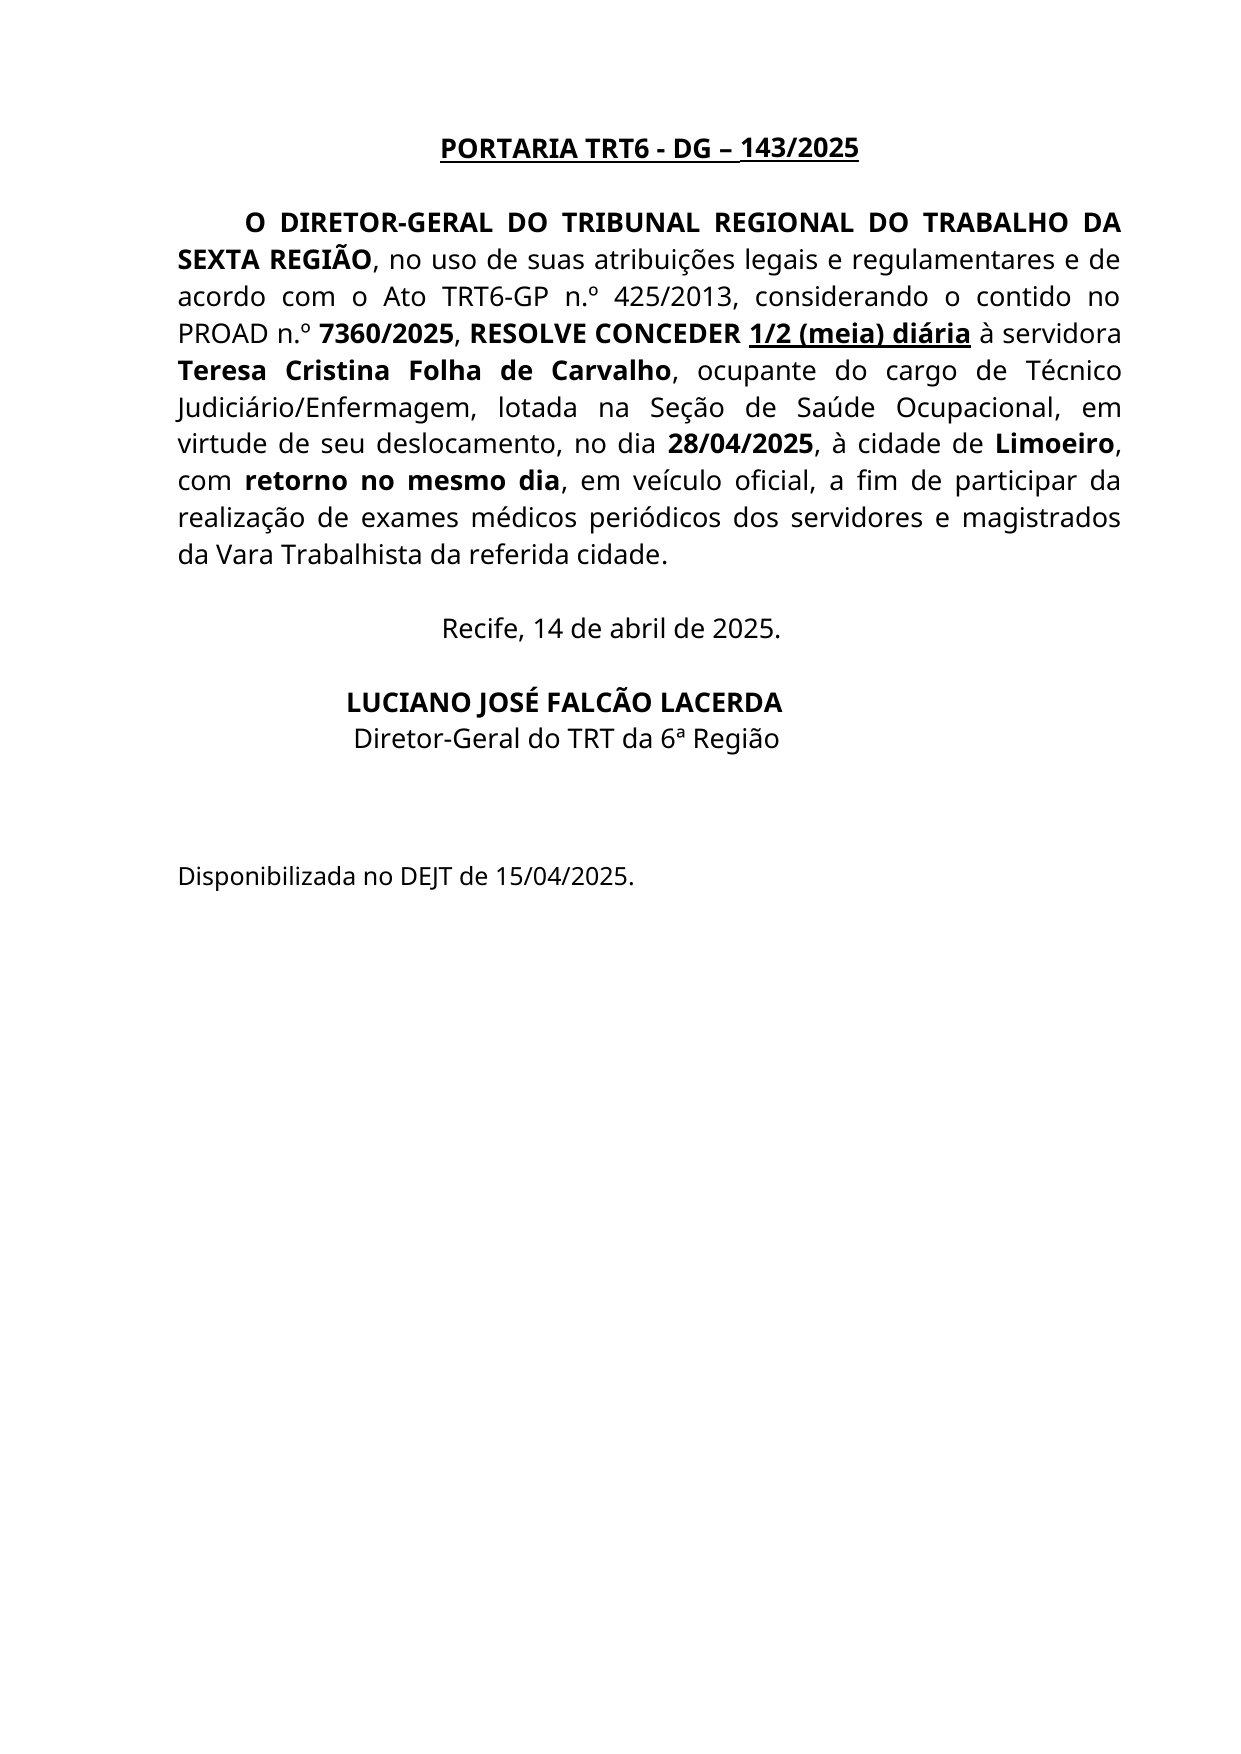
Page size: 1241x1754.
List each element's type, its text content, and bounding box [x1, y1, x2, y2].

subtitle PORTARIA TRT6 - DG – 143/2025 [177, 129, 1122, 167]
subtitle LUCIANO JOSÉ FALCÃO LACERDA [177, 683, 1122, 720]
subtitle Disponibilizada no DEJT de 15/04/2025. [177, 859, 1122, 893]
subtitle Diretor-Geral do TRT da 6ª Região [177, 720, 1122, 757]
subtitle Recife, 14 de abril de 2025. [177, 609, 1122, 646]
subtitle O DIRETOR-GERAL DO TRIBUNAL REGIONAL DO TRABALHO DA SEXTA REGIÃO, no uso de suas atribuições legais e regulamentares e de acordo com o Ato TRT6-GP n.º 425/2013, considerando o contido no PROAD n.º 7360/2025, RESOLVE CONCEDER 1/2 (meia) diária à servidora Teresa Cristina Folha de Carvalho, ocupante do cargo de Técnico Judiciário/Enfermagem, lotada na Seção de Saúde Ocupacional, em virtude de seu deslocamento, no dia 28/04/2025, à cidade de Limoeiro, com retorno no mesmo dia, em veículo oficial, a fim de participar da realização de exames médicos periódicos dos servidores e magistrados da Vara Trabalhista da referida cidade. [177, 204, 1122, 572]
